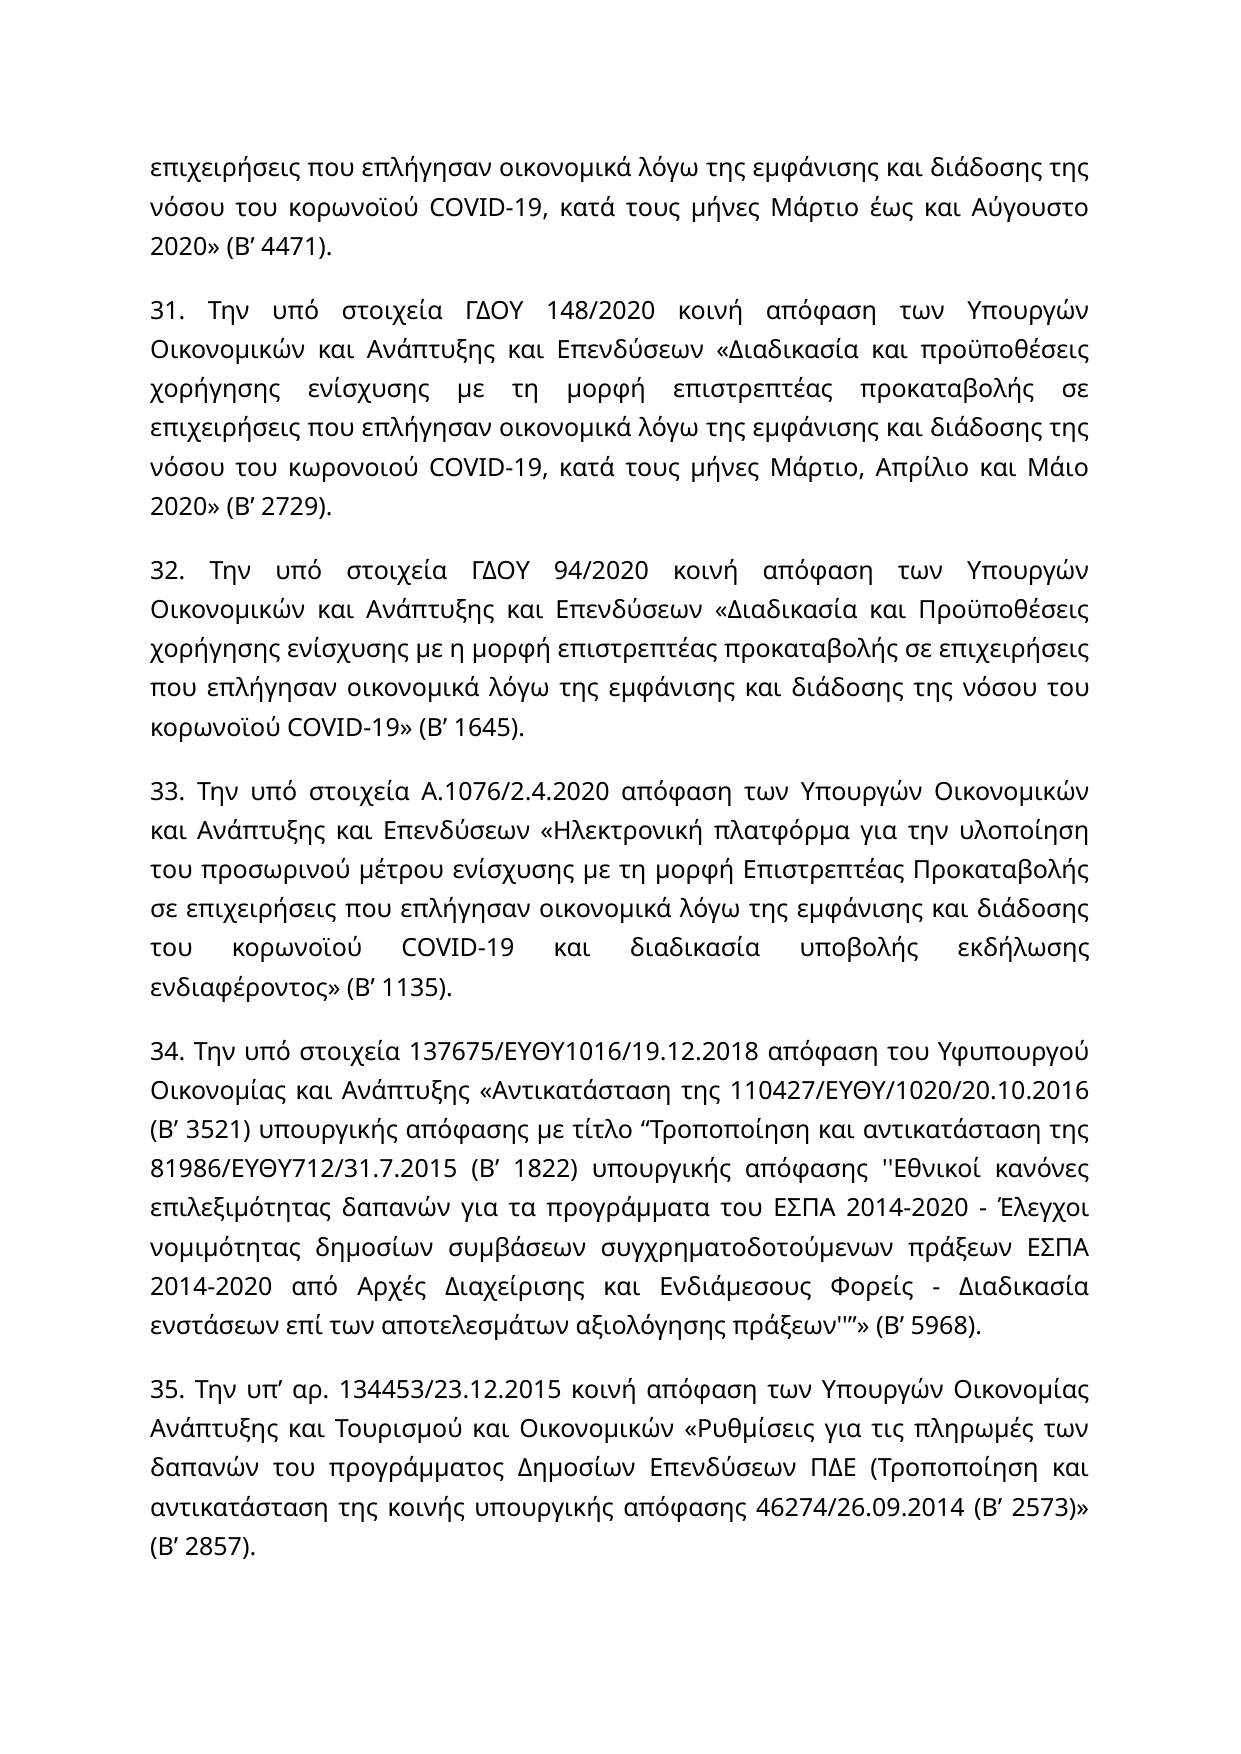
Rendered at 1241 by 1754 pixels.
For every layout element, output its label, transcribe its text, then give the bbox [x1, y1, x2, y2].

text 31. Την υπό στοιχεία ΓΔΟΥ 148/2020 κοινή απόφαση των Υπουργών Οικονομικών και Ανάπτυξης και Επενδύσεων «Διαδικασία και προϋποθέσεις χορήγησης ενίσχυσης με τη μορφή επιστρεπτέας προκαταβολής σε επιχειρήσεις που επλήγησαν οικονομικά λόγω της εμφάνισης και διάδοσης της νόσου του κωρονοιού COVID-19, κατά τους μήνες Μάρτιο, Απρίλιο και Μάιο 2020» (Β’ 2729). [150, 292, 1090, 522]
text 34. Την υπό στοιχεία 137675/ΕΥΘΥ1016/19.12.2018 απόφαση του Υφυπουργού Οικονομίας και Ανάπτυξης «Αντικατάσταση της 110427/ΕΥΘΥ/1020/20.10.2016 (Β’ 3521) υπουργικής απόφασης με τίτλο “Τροποποίηση και αντικατάσταση της 81986/ΕΥΘΥ712/31.7.2015 (Β’ 1822) υπουργικής απόφασης ''Εθνικοί κανόνες επιλεξιμότητας δαπανών για τα προγράμματα του ΕΣΠΑ 2014-2020 - Έλεγχοι νομιμότητας δημοσίων συμβάσεων συγχρηματοδοτούμενων πράξεων ΕΣΠΑ 2014-2020 από Αρχές Διαχείρισης και Ενδιάμεσους Φορείς - Διαδικασία ενστάσεων επί των αποτελεσμάτων αξιολόγησης πράξεων''”» (Β’ 5968). [150, 1033, 1090, 1342]
text 32. Την υπό στοιχεία ΓΔΟΥ 94/2020 κοινή απόφαση των Υπουργών Οικονομικών και Ανάπτυξης και Επενδύσεων «Διαδικασία και Προϋποθέσεις χορήγησης ενίσχυσης με η μορφή επιστρεπτέας προκαταβολής σε επιχειρήσεις που επλήγησαν οικονομικά λόγω της εμφάνισης και διάδοσης της νόσου του κορωνοϊού COVID-19» (Β’ 1645). [150, 552, 1090, 743]
text 35. Την υπ’ αρ. 134453/23.12.2015 κοινή απόφαση των Υπουργών Οικονομίας Ανάπτυξης και Τουρισμού και Οικονομικών «Ρυθμίσεις για τις πληρωμές των δαπανών του προγράμματος Δημοσίων Επενδύσεων ΠΔΕ (Τροποποίηση και αντικατάσταση της κοινής υπουργικής απόφασης 46274/26.09.2014 (Β’ 2573)» (Β’ 2857). [150, 1372, 1090, 1562]
text επιχειρήσεις που επλήγησαν οικονομικά λόγω της εμφάνισης και διάδοσης της νόσου του κορωνοϊού COVID-19, κατά τους μήνες Μάρτιο έως και Αύγουστο 2020» (Β’ 4471). [150, 150, 1090, 262]
text 33. Την υπό στοιχεία Α.1076/2.4.2020 απόφαση των Υπουργών Οικονομικών και Ανάπτυξης και Επενδύσεων «Ηλεκτρονική πλατφόρμα για την υλοποίηση του προσωρινού μέτρου ενίσχυσης με τη μορφή Επιστρεπτέας Προκαταβολής σε επιχειρήσεις που επλήγησαν οικονομικά λόγω της εμφάνισης και διάδοσης του κορωνοϊού COVID-19 και διαδικασία υποβολής εκδήλωσης ενδιαφέροντος» (Β’ 1135). [150, 773, 1090, 1003]
